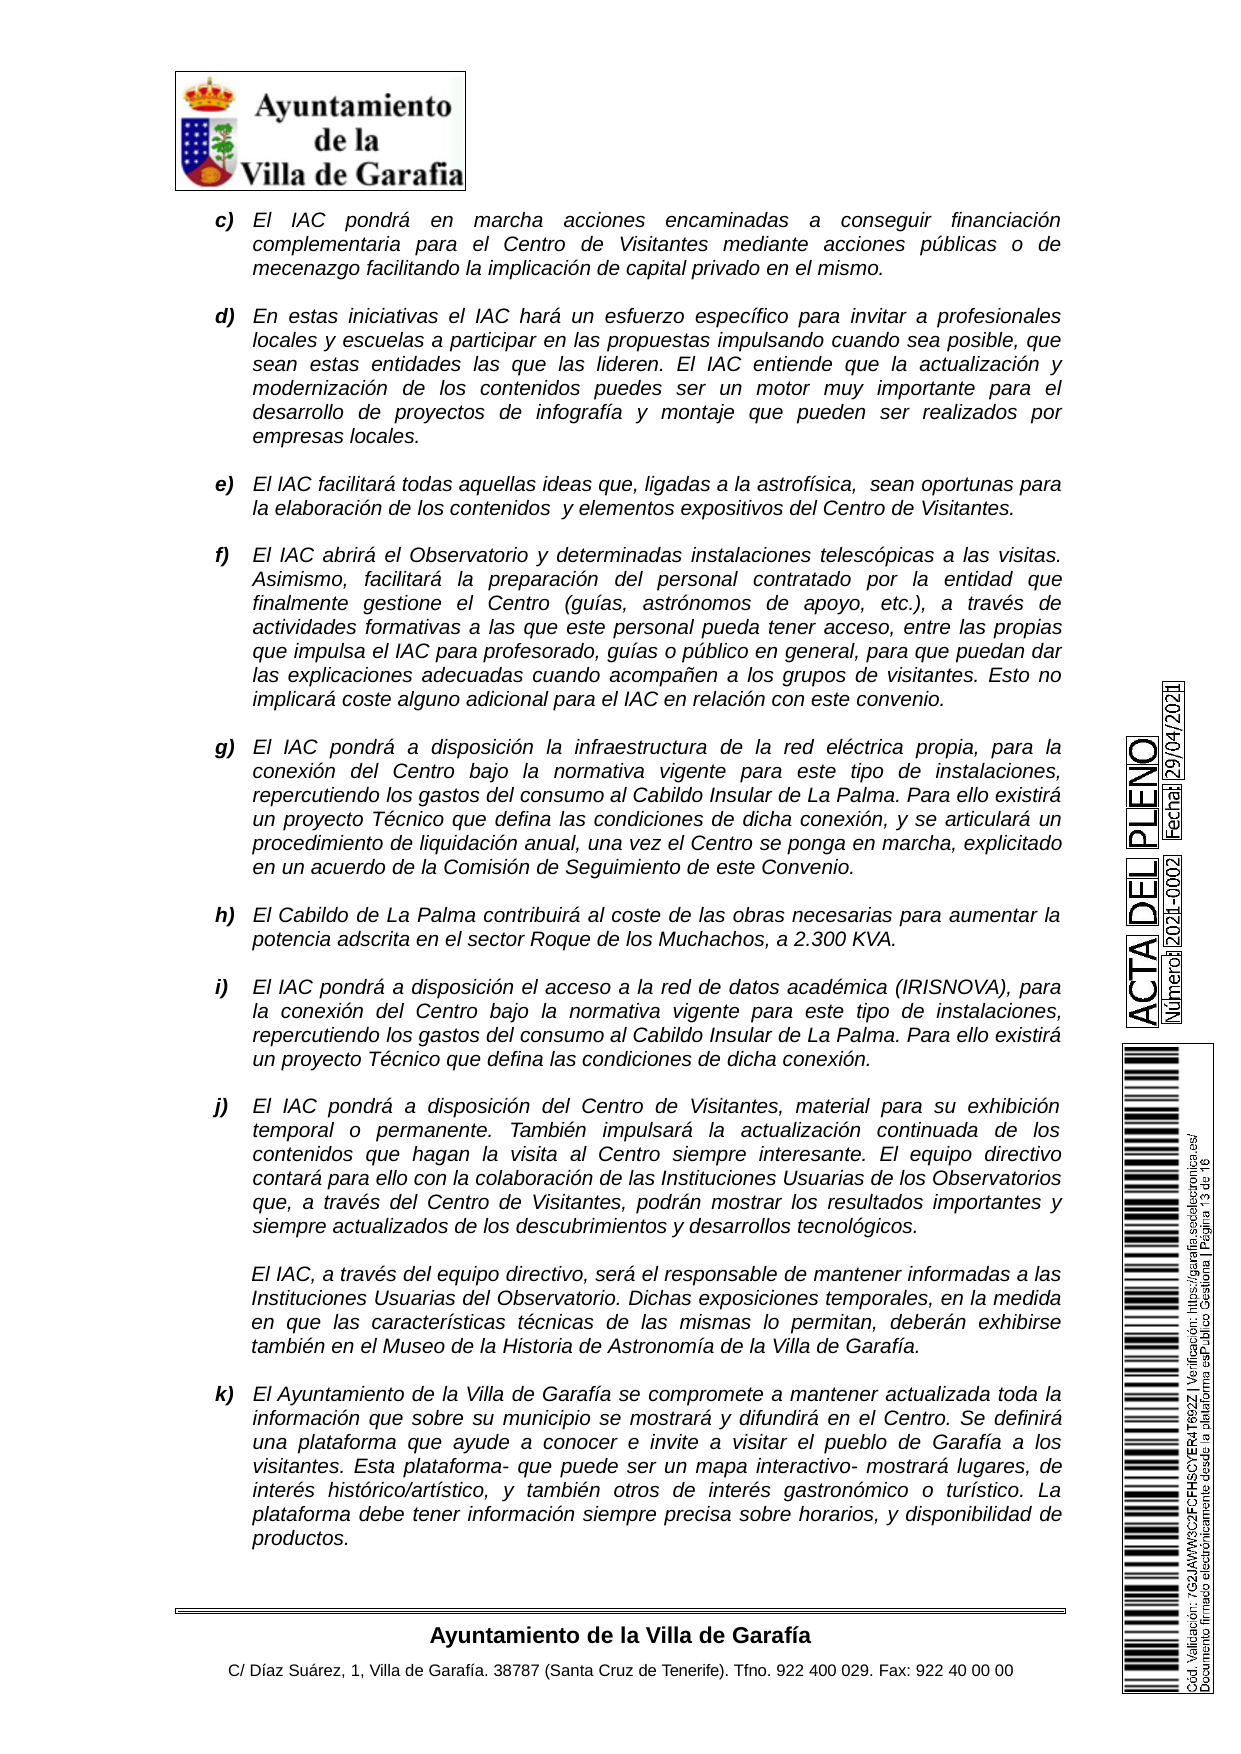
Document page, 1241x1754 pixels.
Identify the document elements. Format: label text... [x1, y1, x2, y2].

text g) El IAC pondrá a disposición la infraestructura de la red eléctrica propia, para la [215, 736, 1085, 759]
text las explicaciones adecuadas cuando acompañen a los grupos de visitantes. Esto no [252, 664, 1085, 687]
text implicará coste alguno adicional para el IAC en relación con este convenio. [252, 688, 1085, 711]
picture [1162, 1000, 1181, 1023]
text e) El IAC facilitará todas aquellas ideas que, ligadas a la astrofísica, sean oportunas para [215, 472, 1085, 496]
text también en el Museo de la Historia de Astronomía de la Villa de Garafía. [251, 1335, 1085, 1358]
text complementaria para el Centro de Visitantes mediante acciones públicas o de [252, 233, 1085, 256]
text actividades formativas a las que este personal pueda tener acceso, entre las propias [252, 616, 1085, 639]
text un proyecto Técnico que defina las condiciones de dicha conexión. [252, 1047, 1085, 1071]
text desarrollo de proyectos de infografía y montaje que pueden ser realizados por [252, 401, 1085, 424]
text finalmente gestione el Centro (guías, astrónomos de apoyo, etc.), a través de [252, 592, 1085, 615]
text Ayuntamiento de la Villa de Garafía [429, 1623, 836, 1648]
text en un acuerdo de la Comisión de Seguimiento de este Convenio. [252, 856, 1085, 879]
text i) El IAC pondrá a disposición el acceso a la red de datos académica (IRISNOVA), para [215, 976, 1085, 999]
text conexión del Centro bajo la normativa vigente para este tipo de instalaciones, [252, 760, 1085, 783]
text mecenazgo facilitando la implicación de capital privado en el mismo. [252, 257, 1085, 280]
picture [1127, 809, 1158, 848]
text que impulsa el IAC para profesorado, guías o público en general, para que puedan dar [252, 640, 1085, 663]
text productos. [252, 1527, 1085, 1550]
picture [1164, 914, 1181, 946]
text en que las características técnicas de las mismas lo permitan, deberán exhibirse [251, 1311, 1085, 1334]
text visitantes. Esta plataforma- que puede ser un mapa interactivo- mostrará lugares, de [252, 1455, 1085, 1478]
text contará para ello con la colaboración de las Instituciones Usuarias de los Observatorios [252, 1167, 1085, 1190]
text la elaboración de los contenidos y elementos expositivos del Centro de Visitantes. [252, 496, 1039, 519]
text repercutiendo los gastos del consumo al Cabildo Insular de La Palma. Para ello existirá [252, 784, 1085, 807]
picture [1127, 879, 1158, 925]
text Asimismo, facilitará la preparación del personal contratado por la entidad que [252, 568, 1085, 591]
text una plataforma que ayude a conocer e invite a visitar el pueblo de Garafía a los [252, 1431, 1085, 1454]
text El IAC, a través del equipo directivo, será el responsable de mantener informadas a las [251, 1263, 1085, 1286]
picture [1123, 1044, 1213, 1693]
picture [1163, 785, 1181, 789]
text un proyecto Técnico que defina las condiciones de dicha conexión, y se articulará un [252, 808, 1085, 831]
text que, a través del Centro de Visitantes, podrán mostrar los resultados importantes y [252, 1191, 1085, 1214]
picture [176, 1609, 1065, 1613]
picture [1162, 956, 1181, 999]
picture [1163, 790, 1181, 839]
text k) El Ayuntamiento de la Villa de Garafía se compromete a mantener actualizada toda la [215, 1383, 1085, 1406]
picture [1163, 692, 1184, 779]
text repercutiendo los gastos del consumo al Cabildo Insular de La Palma. Para ello existirá [252, 1023, 1085, 1047]
picture [1164, 856, 1181, 913]
text plataforma debe tener información siempre precisa sobre horarios, y disponibilidad de [252, 1503, 1085, 1526]
picture [1163, 682, 1184, 691]
text la conexión del Centro bajo la normativa vigente para este tipo de instalaciones, [252, 999, 1085, 1023]
picture [1126, 765, 1159, 808]
picture [1127, 737, 1158, 764]
text sean estas entidades las que las lideren. El IAC entiende que la actualización y [252, 353, 1085, 376]
text locales y escuelas a participar en las propuestas impulsando cuando sea posible, que [252, 329, 1085, 352]
text interés histórico/artístico, y también otros de interés gastronómico o turístico. La [252, 1479, 1085, 1502]
text temporal o permanente. También impulsará la actualización continuada de los [252, 1119, 1085, 1142]
picture [176, 72, 465, 190]
text Instituciones Usuarias del Observatorio. Dichas exposiciones temporales, en la medida [251, 1287, 1085, 1310]
text procedimiento de liquidación anual, una vez el Centro se ponga en marcha, explicitado [252, 832, 1085, 855]
text C/ Díaz Suárez, 1, Villa de Garafía. 38787 (Santa Cruz de Tenerife). Tfno. 922 400 029. Fax: 922 40 00 00 [228, 1662, 1037, 1680]
text información que sobre su municipio se mostrará y difundirá en el Centro. Se definirá [252, 1407, 1085, 1430]
text j) El IAC pondrá a disposición del Centro de Visitantes, material para su exhibición [215, 1095, 1085, 1118]
text siempre actualizados de los descubrimientos y desarrollos tecnológicos. [252, 1215, 1085, 1238]
picture [1127, 936, 1158, 1027]
text c) El IAC pondrá en marcha acciones encaminadas a conseguir financiación [215, 209, 1085, 232]
text empresas locales. [252, 424, 1085, 448]
text h) El Cabildo de La Palma contribuirá al coste de las obras necesarias para aumentar la [215, 904, 1084, 927]
picture [1127, 859, 1158, 878]
text modernización de los contenidos puedes ser un motor muy importante para el [252, 377, 1085, 400]
text f) El IAC abrirá el Observatorio y determinadas instalaciones telescópicas a las visitas. [215, 544, 1085, 567]
text d) En estas iniciativas el IAC hará un esfuerzo específico para invitar a profesionales [215, 305, 1085, 328]
text potencia adscrita en el sector Roque de los Muchachos, a 2.300 KVA. [252, 928, 921, 951]
text contenidos que hagan la visita al Centro siempre interesante. El equipo directivo [252, 1143, 1085, 1166]
